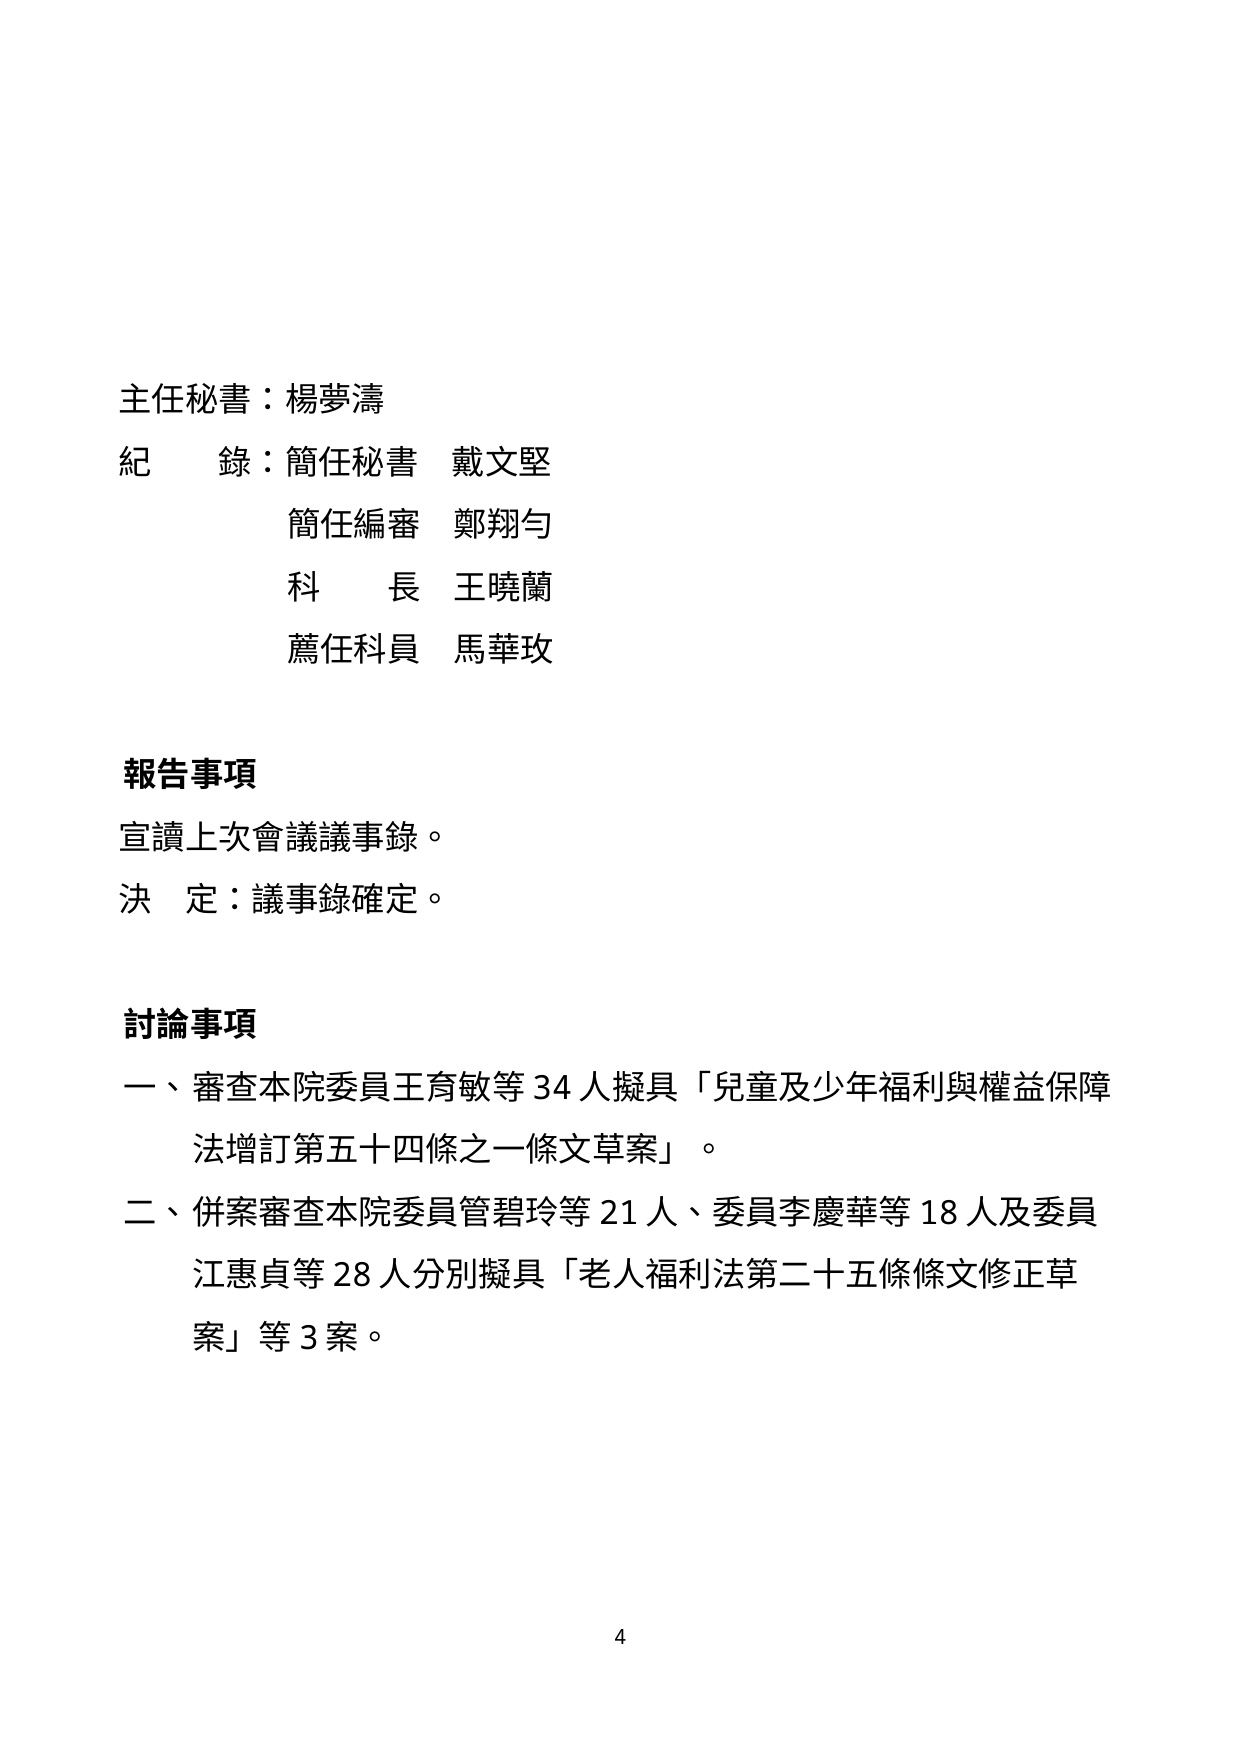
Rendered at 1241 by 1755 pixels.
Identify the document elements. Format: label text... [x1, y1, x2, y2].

text 科 長 王曉蘭 [287, 543, 1122, 606]
text 報告事項 [123, 731, 1122, 793]
text 薦任科員 馬華玫 [287, 606, 1122, 668]
text 決 定：議事錄確定。 [118, 856, 1122, 918]
text 主任秘書：楊夢濤 [118, 356, 1122, 418]
text 簡任編審 鄭翔勻 [287, 481, 1122, 543]
text 宣讀上次會議議事錄。 [118, 793, 1122, 856]
text 紀 錄：簡任秘書 戴文堅 [118, 418, 1122, 481]
text 討論事項 [123, 981, 1122, 1043]
text 二、 併案審查本院委員管碧玲等21人、委員李慶華等18人及委員江惠貞等28人分別擬具「老人福利法第二十五條條文修正草案」等3案。 [123, 1168, 1122, 1356]
text 一、 審查本院委員王育敏等34人擬具「兒童及少年福利與權益保障法增訂第五十四條之一條文草案」。 [123, 1043, 1122, 1168]
